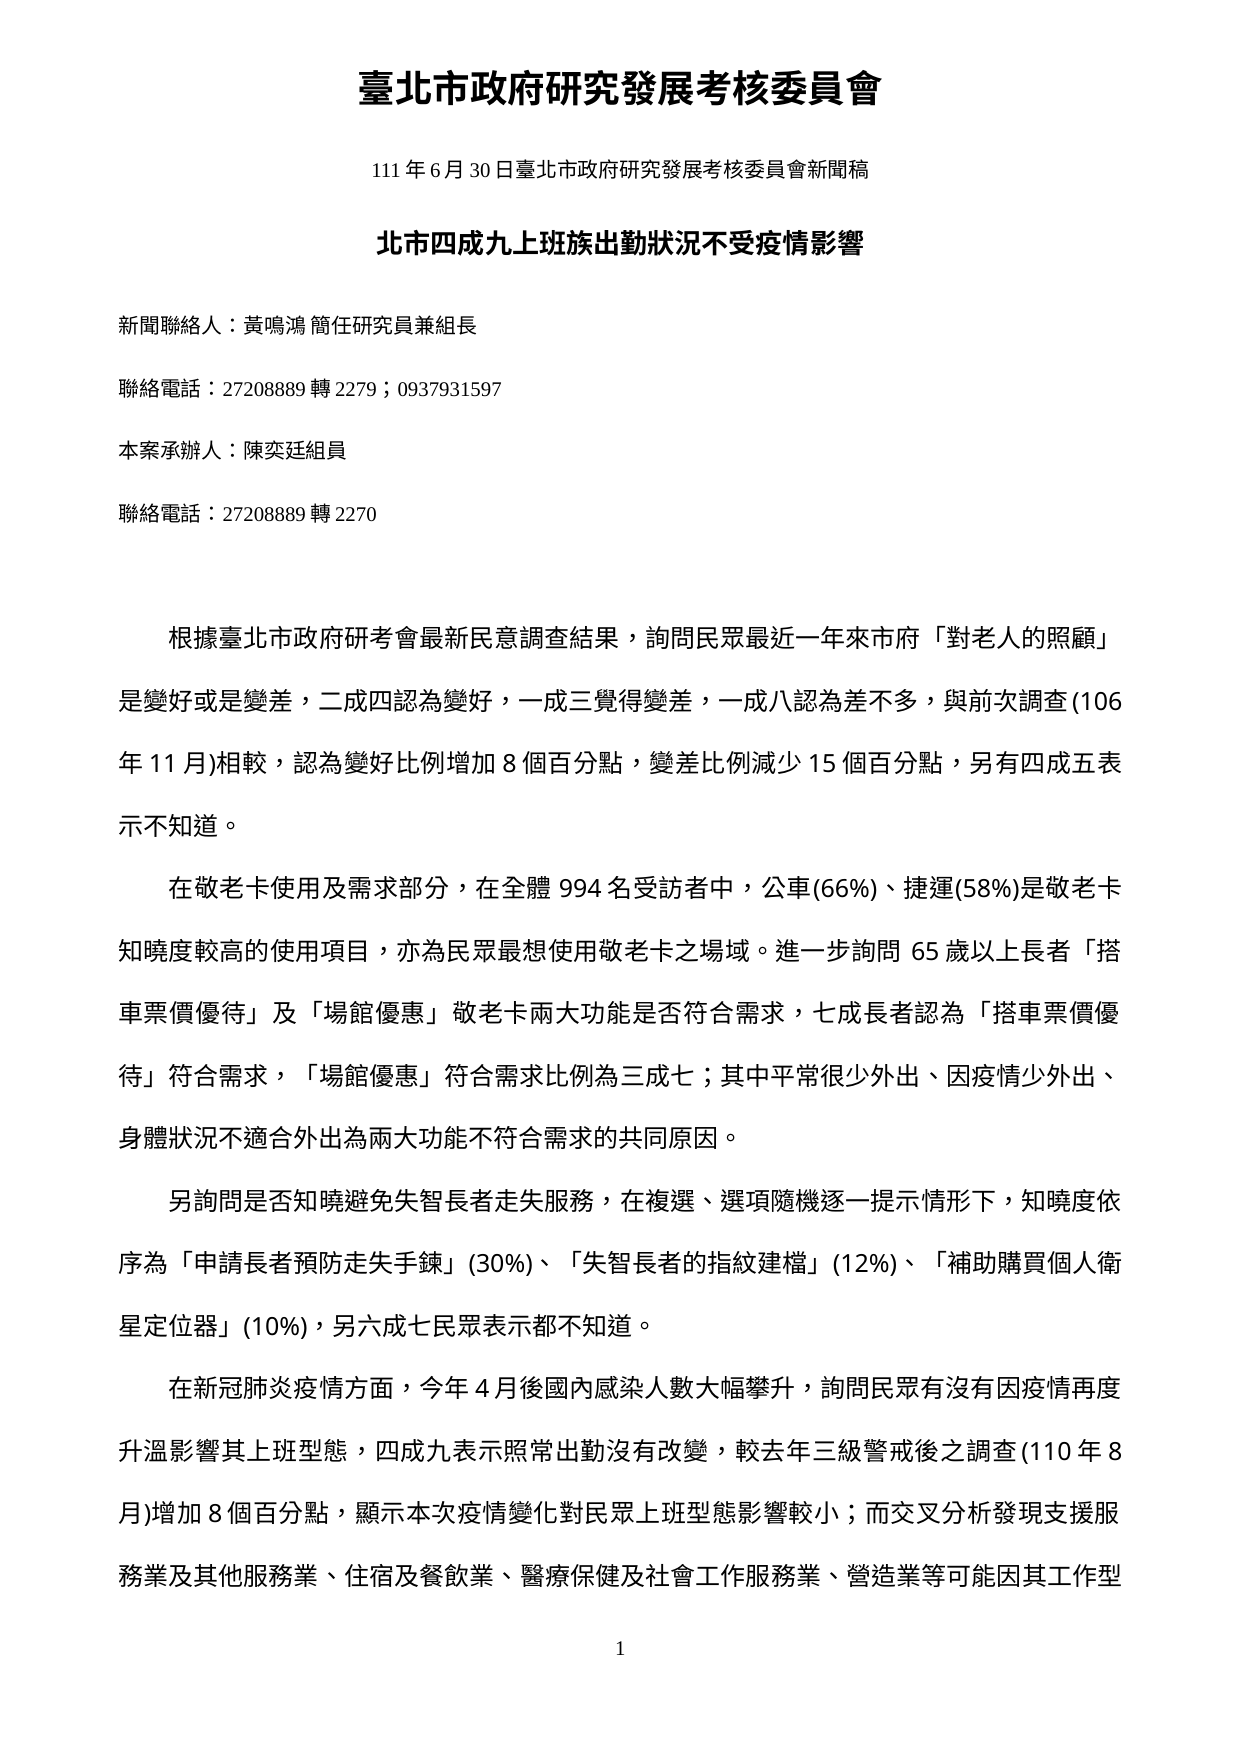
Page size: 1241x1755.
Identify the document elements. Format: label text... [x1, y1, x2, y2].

text 另詢問是否知曉避免失智長者走失服務，在複選、選項隨機逐一提示情形下，知曉度依序為「申請長者預防走失手鍊」(30%)、「失智長者的指紋建檔」(12%)、「補助購買個人衛星定位器」(10%)，另六成七民眾表示都不知道。 [118, 1158, 1122, 1345]
text 本案承辦人：陳奕廷組員 [118, 408, 1122, 470]
text 聯絡電話：27208889轉2270 [118, 470, 1122, 533]
text 根據臺北市政府研考會最新民意調查結果，詢問民眾最近一年來市府「對老人的照顧」是變好或是變差，二成四認為變好，一成三覺得變差，一成八認為差不多，與前次調查(106年11月)相較，認為變好比例增加8個百分點，變差比例減少15個百分點，另有四成五表示不知道。 [118, 595, 1122, 845]
text 在新冠肺炎疫情方面，今年4月後國內感染人數大幅攀升，詢問民眾有沒有因疫情再度升溫影響其上班型態，四成九表示照常出勤沒有改變，較去年三級警戒後之調查(110年8月)增加8個百分點，顯示本次疫情變化對民眾上班型態影響較小；而交叉分析發現支援服務業及其他服務業、住宿及餐飲業、醫療保健及社會工作服務業、營造業等可能因其工作型 [118, 1345, 1122, 1595]
text 111年6月30日臺北市政府研究發展考核委員會新聞稿 [118, 127, 1122, 189]
text 聯絡電話：27208889轉2279；0937931597 [118, 345, 1122, 408]
text 在敬老卡使用及需求部分，在全體994名受訪者中，公車(66%)、捷運(58%)是敬老卡知曉度較高的使用項目，亦為民眾最想使用敬老卡之場域。進一步詢問65歲以上長者「搭車票價優待」及「場館優惠」敬老卡兩大功能是否符合需求，七成長者認為「搭車票價優待」符合需求，「場館優惠」符合需求比例為三成七；其中平常很少外出、因疫情少外出、身體狀況不適合外出為兩大功能不符合需求的共同原因。 [118, 845, 1122, 1158]
text 新聞聯絡人：黃鳴鴻 簡任研究員兼組長 [118, 283, 1122, 345]
text 北市四成九上班族出勤狀況不受疫情影響 [118, 200, 1122, 262]
